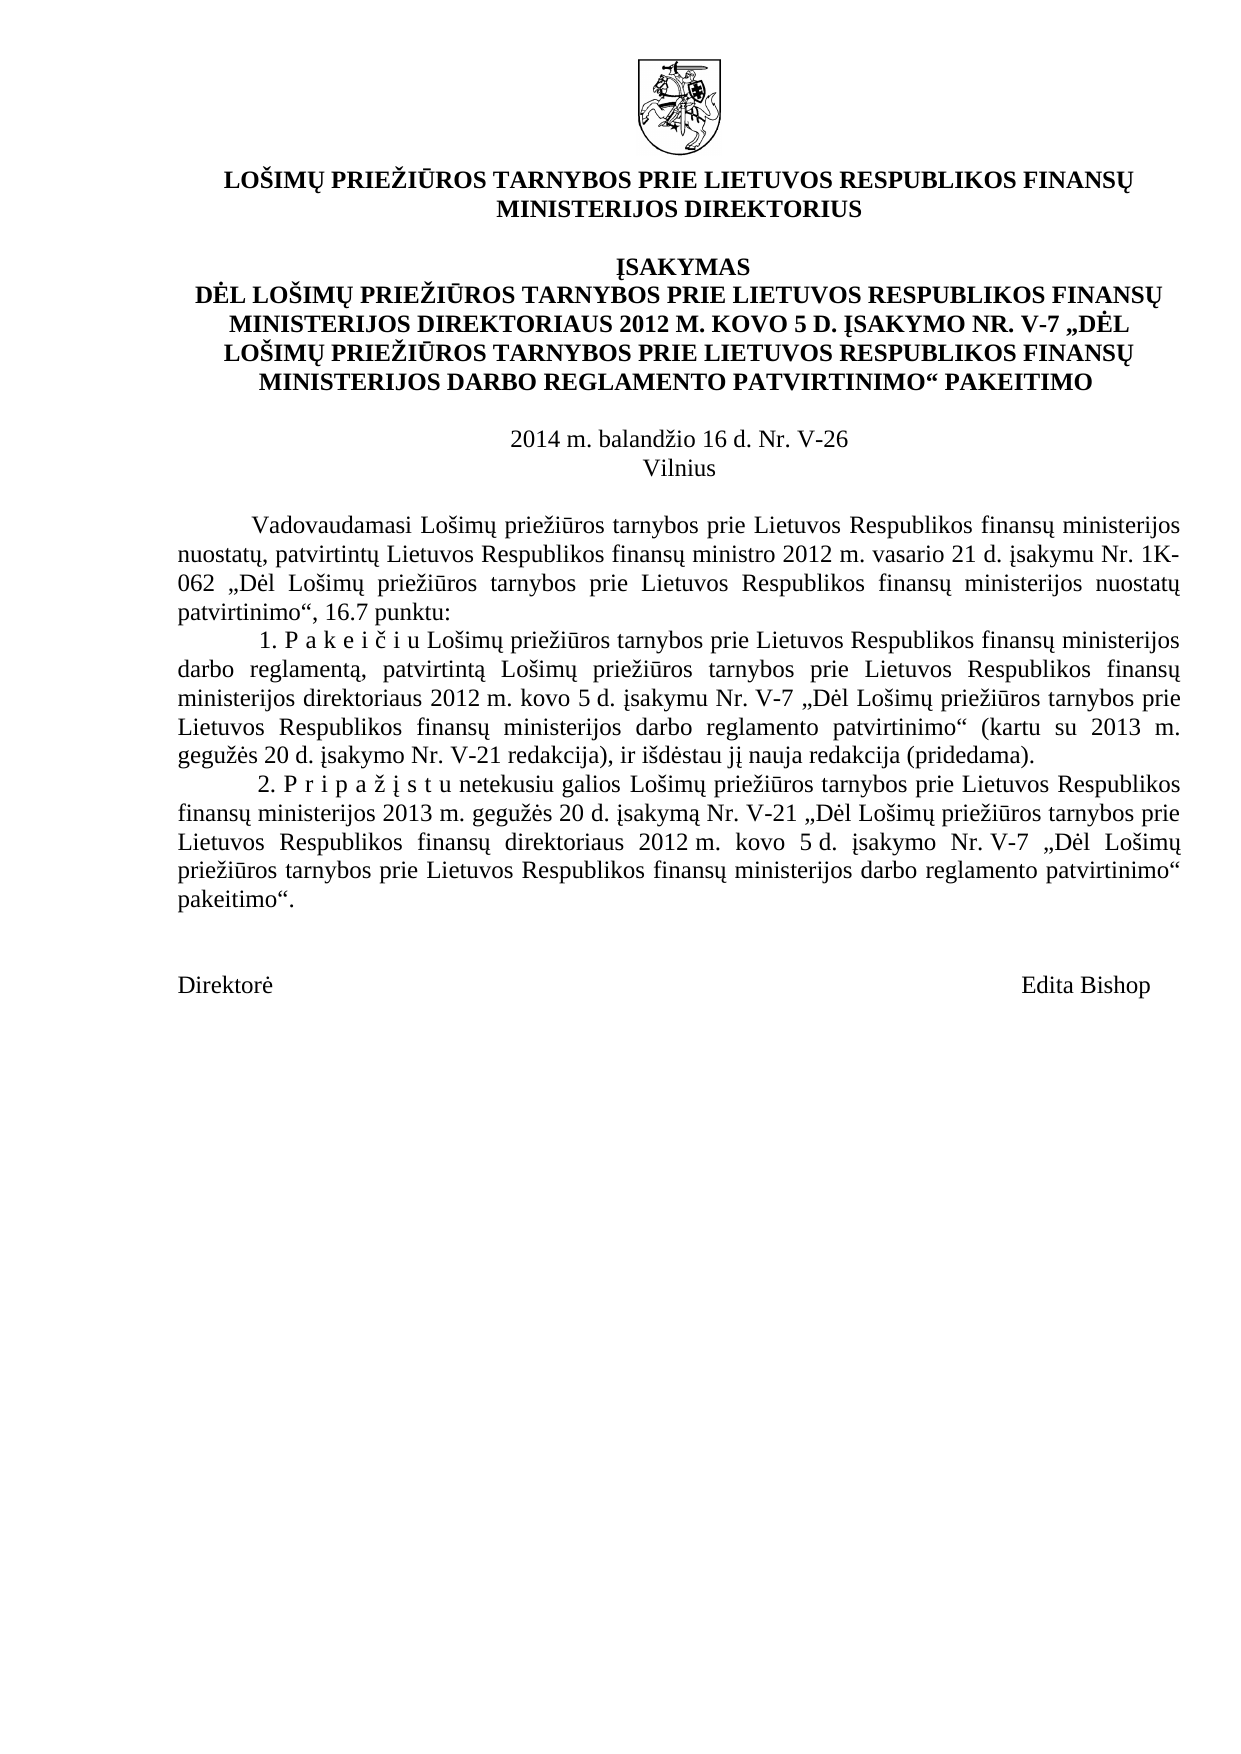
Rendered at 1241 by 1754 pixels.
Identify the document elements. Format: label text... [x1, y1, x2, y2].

text Vilnius [177, 453, 1181, 482]
text 2. P r i p a ž į s t u netekusiu galios Lošimų priežiūros tarnybos prie Lietuvos Respublikos finansų ministerijos 2013 m. gegužės 20 d. įsakymą Nr. V-21 „Dėl Lošimų priežiūros tarnybos prie Lietuvos Respublikos finansų direktoriaus 2012 m. kovo 5 d. įsakymo Nr. V-7 „Dėl Lošimų priežiūros tarnybos prie Lietuvos Respublikos finansų ministerijos darbo reglamento patvirtinimo“ pakeitimo“. [177, 769, 1181, 913]
text Direktorė Edita Bishop [177, 971, 1181, 999]
text 2014 m. balandžio 16 d. Nr. V-26 [177, 424, 1181, 453]
text ĮSAKYMAS [177, 252, 1181, 281]
text 1. P a k e i č i u Lošimų priežiūros tarnybos prie Lietuvos Respublikos finansų ministerijos darbo reglamentą, patvirtintą Lošimų priežiūros tarnybos prie Lietuvos Respublikos finansų ministerijos direktoriaus 2012 m. kovo 5 d. įsakymu Nr. V-7 „Dėl Lošimų priežiūros tarnybos prie Lietuvos Respublikos finansų ministerijos darbo reglamento patvirtinimo“ (kartu su 2013 m. gegužės 20 d. įsakymo Nr. V-21 redakcija), ir išdėstau jį nauja redakcija (pridedama). [177, 626, 1181, 769]
text LOŠIMŲ PRIEŽIŪROS TARNYBOS PRIE LIETUVOS RESPUBLIKOS FINANSŲ MINISTERIJOS DIREKTORIUS [177, 166, 1181, 223]
text Vadovaudamasi Lošimų priežiūros tarnybos prie Lietuvos Respublikos finansų ministerijos nuostatų, patvirtintų Lietuvos Respublikos finansų ministro 2012 m. vasario 21 d. įsakymu Nr. 1K-062 „Dėl Lošimų priežiūros tarnybos prie Lietuvos Respublikos finansų ministerijos nuostatų patvirtinimo“, 16.7 punktu: [177, 511, 1181, 626]
text DĖL LOŠIMŲ PRIEŽIŪROS TARNYBOS PRIE LIETUVOS RESPUBLIKOS FINANSŲ MINISTERIJOS DIREKTORIAUS 2012 M. KOVO 5 D. ĮSAKYMO NR. V-7 „DĖL LOŠIMŲ PRIEŽIŪROS TARNYBOS PRIE LIETUVOS RESPUBLIKOS FINANSŲ MINISTERIJOS DARBO REGLAMENTO PATVIRTINIMO“ PAKEITIMO [177, 281, 1181, 396]
